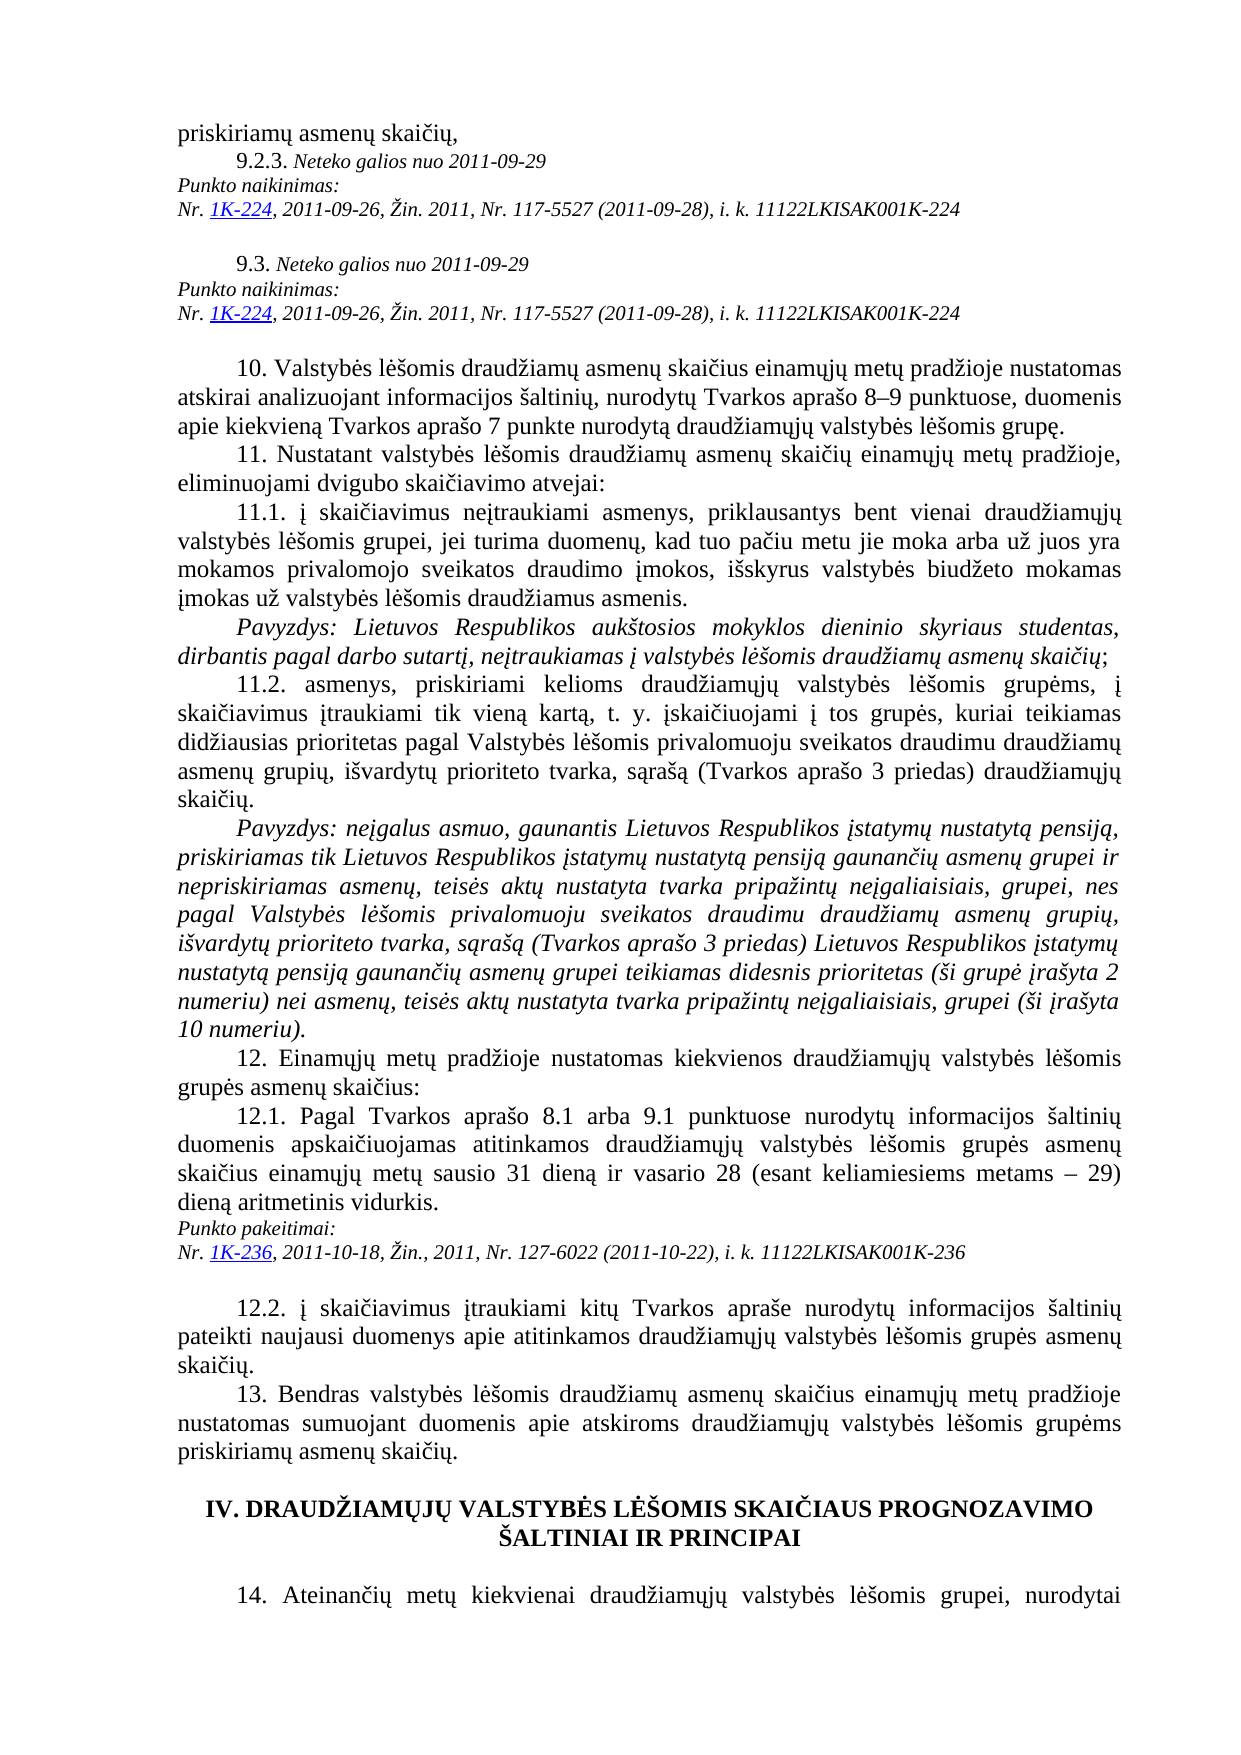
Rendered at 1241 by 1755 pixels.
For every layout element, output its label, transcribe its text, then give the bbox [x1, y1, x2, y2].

text 12.1. Pagal Tvarkos aprašo 8.1 arba 9.1 punktuose nurodytų informacijos šaltinių duomenis apskaičiuojamas atitinkamos draudžiamųjų valstybės lėšomis grupės asmenų skaičius einamųjų metų sausio 31 dieną ir vasario 28 (esant keliamiesiems metams – 29) dieną aritmetinis vidurkis. [177, 1101, 1122, 1216]
text 10. Valstybės lėšomis draudžiamų asmenų skaičius einamųjų metų pradžioje nustatomas atskirai analizuojant informacijos šaltinių, nurodytų Tvarkos aprašo 8–9 punktuose, duomenis apie kiekvieną Tvarkos aprašo 7 punkte nurodytą draudžiamųjų valstybės lėšomis grupę. [177, 353, 1122, 439]
text 14. Ateinančių metų kiekvienai draudžiamųjų valstybės lėšomis grupei, nurodytai [177, 1580, 1122, 1609]
text Punkto naikinimas: [177, 276, 1122, 301]
text 9.2.3. Neteko galios nuo 2011-09-29 [177, 147, 1122, 173]
text Nr. 1K-224, 2011-09-26, Žin. 2011, Nr. 117-5527 (2011-09-28), i. k. 11122LKISAK001K-224 [177, 197, 1122, 221]
text 12. Einamųjų metų pradžioje nustatomas kiekvienos draudžiamųjų valstybės lėšomis grupės asmenų skaičius: [177, 1043, 1122, 1101]
text Pavyzdys: neįgalus asmuo, gaunantis Lietuvos Respublikos įstatymų nustatytą pensiją, priskiriamas tik Lietuvos Respublikos įstatymų nustatytą pensiją gaunančių asmenų grupei ir nepriskiriamas asmenų, teisės aktų nustatyta tvarka pripažintų neįgaliaisiais, grupei, nes pagal Valstybės lėšomis privalomuoju sveikatos draudimu draudžiamų asmenų grupių, išvardytų prioriteto tvarka, sąrašą (Tvarkos aprašo 3 priedas) Lietuvos Respublikos įstatymų nustatytą pensiją gaunančių asmenų grupei teikiamas didesnis prioritetas (ši grupė įrašyta 2 numeriu) nei asmenų, teisės aktų nustatyta tvarka pripažintų neįgaliaisiais, grupei (ši įrašyta 10 numeriu). [177, 813, 1122, 1043]
text 11.2. asmenys, priskiriami kelioms draudžiamųjų valstybės lėšomis grupėms, į skaičiavimus įtraukiami tik vieną kartą, t. y. įskaičiuojami į tos grupės, kuriai teikiamas didžiausias prioritetas pagal Valstybės lėšomis privalomuoju sveikatos draudimu draudžiamų asmenų grupių, išvardytų prioriteto tvarka, sąrašą (Tvarkos aprašo 3 priedas) draudžiamųjų skaičių. [177, 669, 1122, 813]
text Nr. 1K-236, 2011-10-18, Žin., 2011, Nr. 127-6022 (2011-10-22), i. k. 11122LKISAK001K-236 [177, 1240, 1122, 1264]
text Pavyzdys: Lietuvos Respublikos aukštosios mokyklos dieninio skyriaus studentas, dirbantis pagal darbo sutartį, neįtraukiamas į valstybės lėšomis draudžiamų asmenų skaičių; [177, 612, 1122, 669]
text Punkto naikinimas: [177, 173, 1122, 197]
text 11. Nustatant valstybės lėšomis draudžiamų asmenų skaičių einamųjų metų pradžioje, eliminuojami dvigubo skaičiavimo atvejai: [177, 439, 1122, 497]
text 13. Bendras valstybės lėšomis draudžiamų asmenų skaičius einamųjų metų pradžioje nustatomas sumuojant duomenis apie atskiroms draudžiamųjų valstybės lėšomis grupėms priskiriamų asmenų skaičių. [177, 1379, 1122, 1465]
text IV. DRAUDŽIAMŲJŲ VALSTYBĖS LĖŠOMIS SKAIČIAUS PROGNOZAVIMO ŠALTINIAI IR PRINCIPAI [177, 1494, 1122, 1551]
text 12.2. į skaičiavimus įtraukiami kitų Tvarkos apraše nurodytų informacijos šaltinių pateikti naujausi duomenys apie atitinkamos draudžiamųjų valstybės lėšomis grupės asmenų skaičių. [177, 1293, 1122, 1379]
text 11.1. į skaičiavimus neįtraukiami asmenys, priklausantys bent vienai draudžiamųjų valstybės lėšomis grupei, jei turima duomenų, kad tuo pačiu metu jie moka arba už juos yra mokamos privalomojo sveikatos draudimo įmokos, išskyrus valstybės biudžeto mokamas įmokas už valstybės lėšomis draudžiamus asmenis. [177, 497, 1122, 612]
text Nr. 1K-224, 2011-09-26, Žin. 2011, Nr. 117-5527 (2011-09-28), i. k. 11122LKISAK001K-224 [177, 301, 1122, 324]
text priskiriamų asmenų skaičių, [177, 118, 1122, 147]
text 9.3. Neteko galios nuo 2011-09-29 [177, 250, 1122, 276]
text Punkto pakeitimai: [177, 1216, 1122, 1240]
